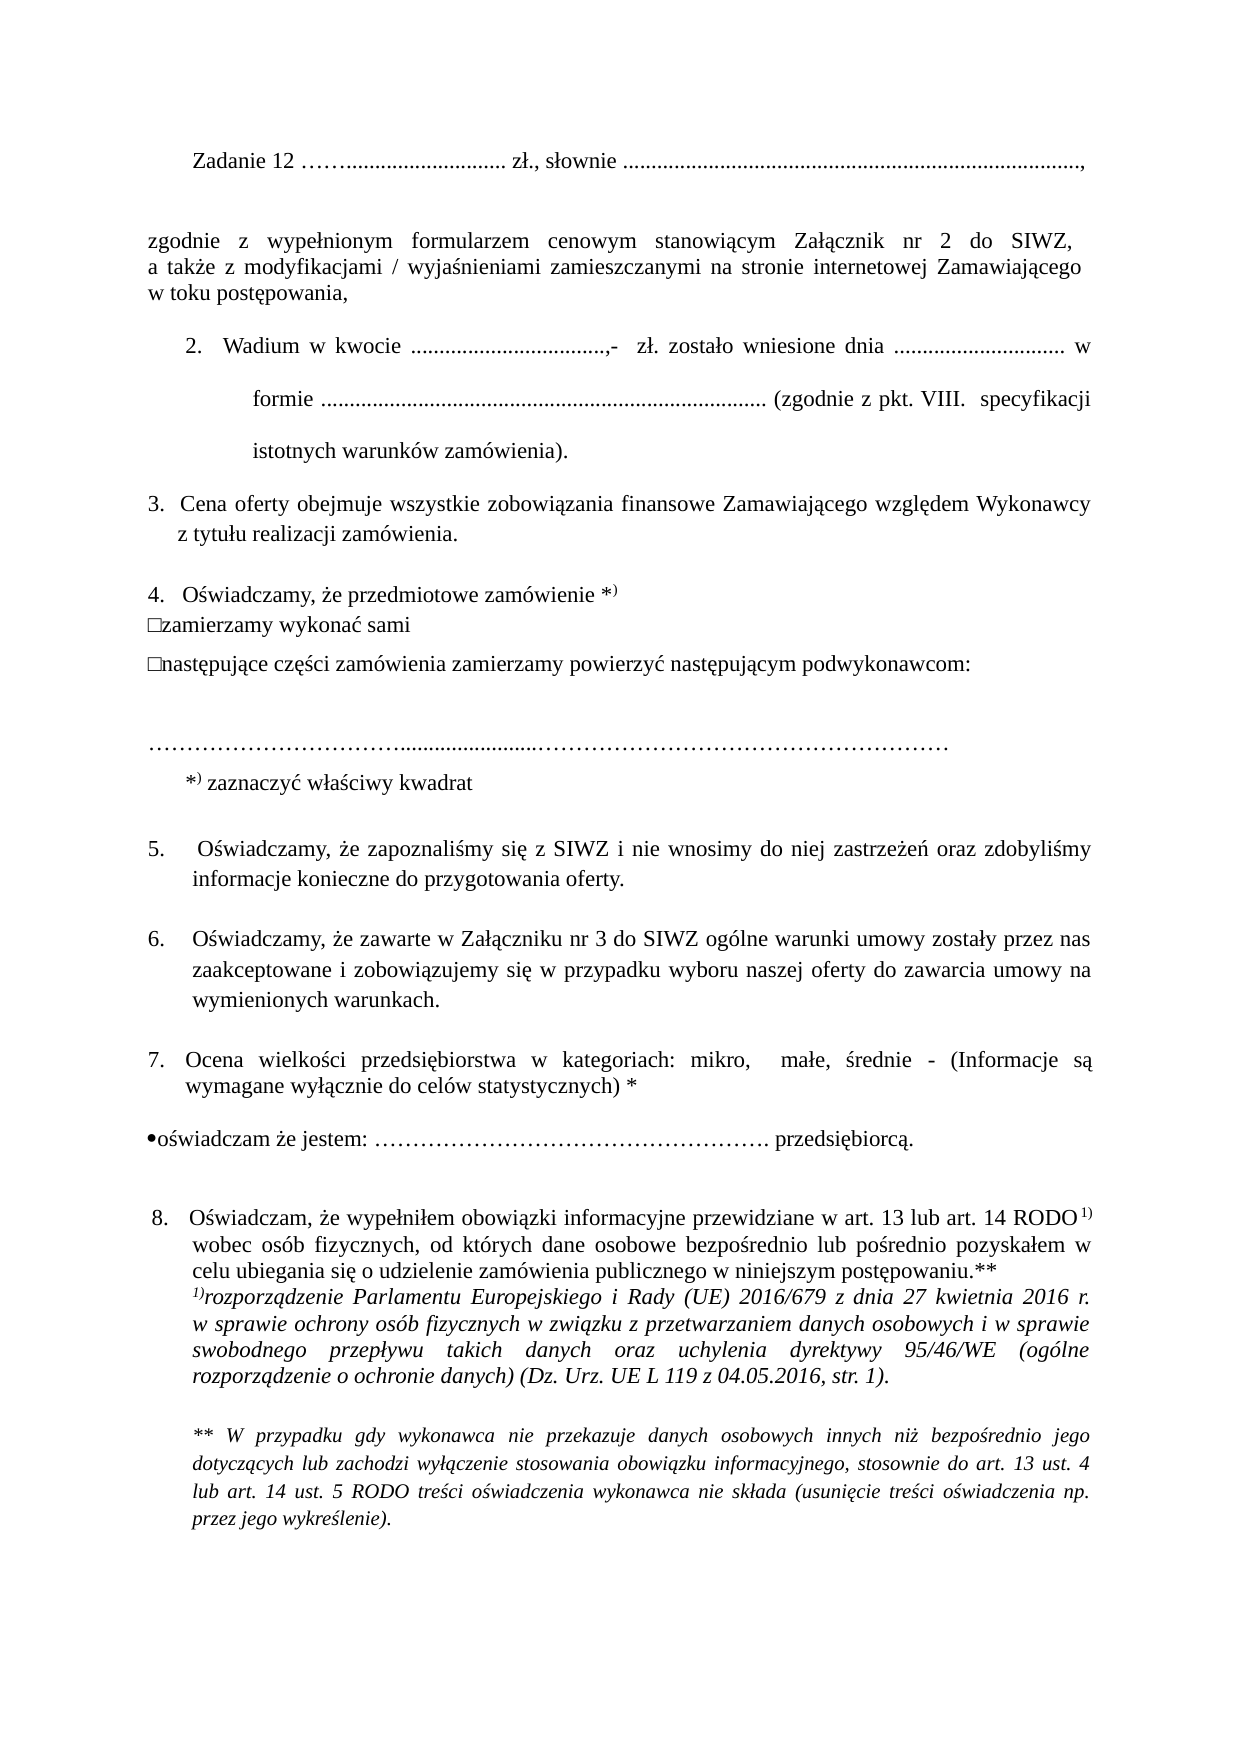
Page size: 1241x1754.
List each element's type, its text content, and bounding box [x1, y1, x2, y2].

list Wadium w kwocie ..................................,- zł. zostało wniesione dnia .............................. w formie .............................................................................. (zgodnie z pkt. VIII. specyfikacji istotnych warunków zamówienia). [185, 332, 1093, 464]
text zgodnie z wypełnionym formularzem cenowym stanowiącym Załącznik nr 2 do SIWZ, a także z modyfikacjami / wyjaśnieniami zamieszczanymi na stronie internetowej Zamawiającego w toku postępowania, [148, 227, 1093, 306]
text 5. Oświadczamy, że zapoznaliśmy się z SIWZ i nie wnosimy do niej zastrzeżeń oraz zdobyliśmy informacje konieczne do przygotowania oferty. [148, 835, 1093, 891]
text 3. Cena oferty obejmuje wszystkie zobowiązania finansowe Zamawiającego względem Wykonawcy z tytułu realizacji zamówienia. [148, 490, 1093, 547]
list □zamierzamy wykonać sami [148, 611, 1093, 637]
text 1)rozporządzenie Parlamentu Europejskiego i Rady (UE) 2016/679 z dnia 27 kwietnia 2016 r. w sprawie ochrony osób fizycznych w związku z przetwarzaniem danych osobowych i w sprawie swobodnego przepływu takich danych oraz uchylenia dyrektywy 95/46/WE (ogólne rozporządzenie o ochronie danych) (Dz. Urz. UE L 119 z 04.05.2016, str. 1). [192, 1283, 1093, 1389]
text 8. Oświadczam, że wypełniłem obowiązki informacyjne przewidziane w art. 13 lub art. 14 RODO1) wobec osób fizycznych, od których dane osobowe bezpośrednio lub pośrednio pozyskałem w celu ubiegania się o udzielenie zamówienia publicznego w niniejszym postępowaniu.** [151, 1204, 1093, 1283]
text Zadanie 12 ……............................ zł., słownie ................................................................................, [192, 148, 1093, 174]
text ** W przypadku gdy wykonawca nie przekazuje danych osobowych innych niż bezpośrednio jego dotyczących lub zachodzi wyłączenie stosowania obowiązku informacyjnego, stosownie do art. 13 ust. 4 lub art. 14 ust. 5 RODO treści oświadczenia wykonawca nie składa (usunięcie treści oświadczenia np. przez jego wykreślenie). [192, 1423, 1093, 1530]
text 4. Oświadczamy, że przedmiotowe zamówienie *) [148, 581, 1093, 607]
text 6. Oświadczamy, że zawarte w Załączniku nr 3 do SIWZ ogólne warunki umowy zostały przez nas zaakceptowane i zobowiązujemy się w przypadku wyboru naszej oferty do zawarcia umowy na wymienionych warunkach. [148, 925, 1093, 1012]
list oświadczam że jestem: ……………………………………………. przedsiębiorcą. [148, 1125, 1093, 1152]
text *) zaznaczyć właściwy kwadrat [148, 769, 1161, 795]
list □następujące części zamówienia zamierzamy powierzyć następującym podwykonawcom: [148, 651, 1093, 677]
text ……………………………........................……………………………………………… [148, 729, 1093, 756]
text 7. Ocena wielkości przedsiębiorstwa w kategoriach: mikro, małe, średnie - (Informacje są wymagane wyłącznie do celów statystycznych) * [148, 1046, 1093, 1099]
